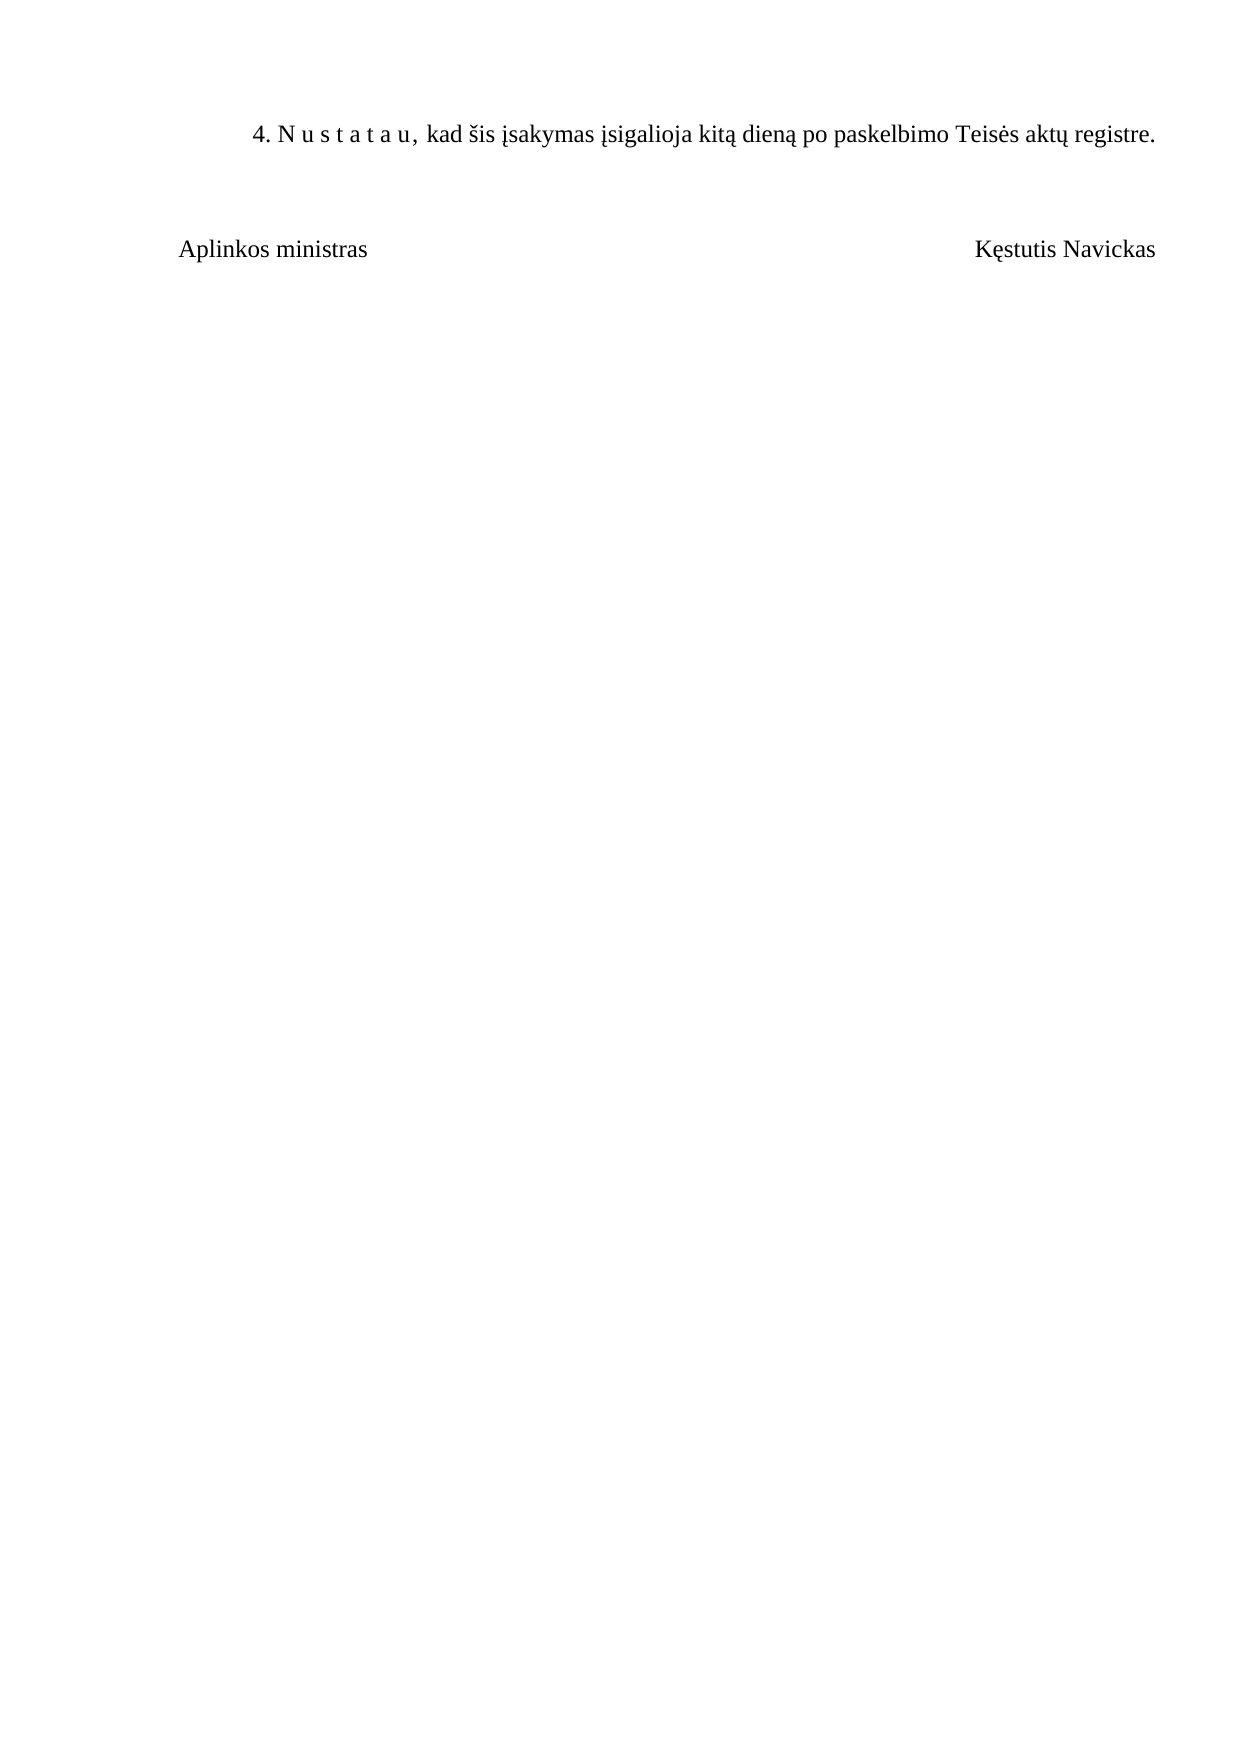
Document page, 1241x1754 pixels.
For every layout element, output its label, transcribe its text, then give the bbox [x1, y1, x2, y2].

text 4. Nustatau, kad šis įsakymas įsigalioja kitą dieną po paskelbimo Teisės aktų registre. [177, 119, 1181, 148]
text Aplinkos ministras Kęstutis Navickas [178, 234, 1177, 263]
